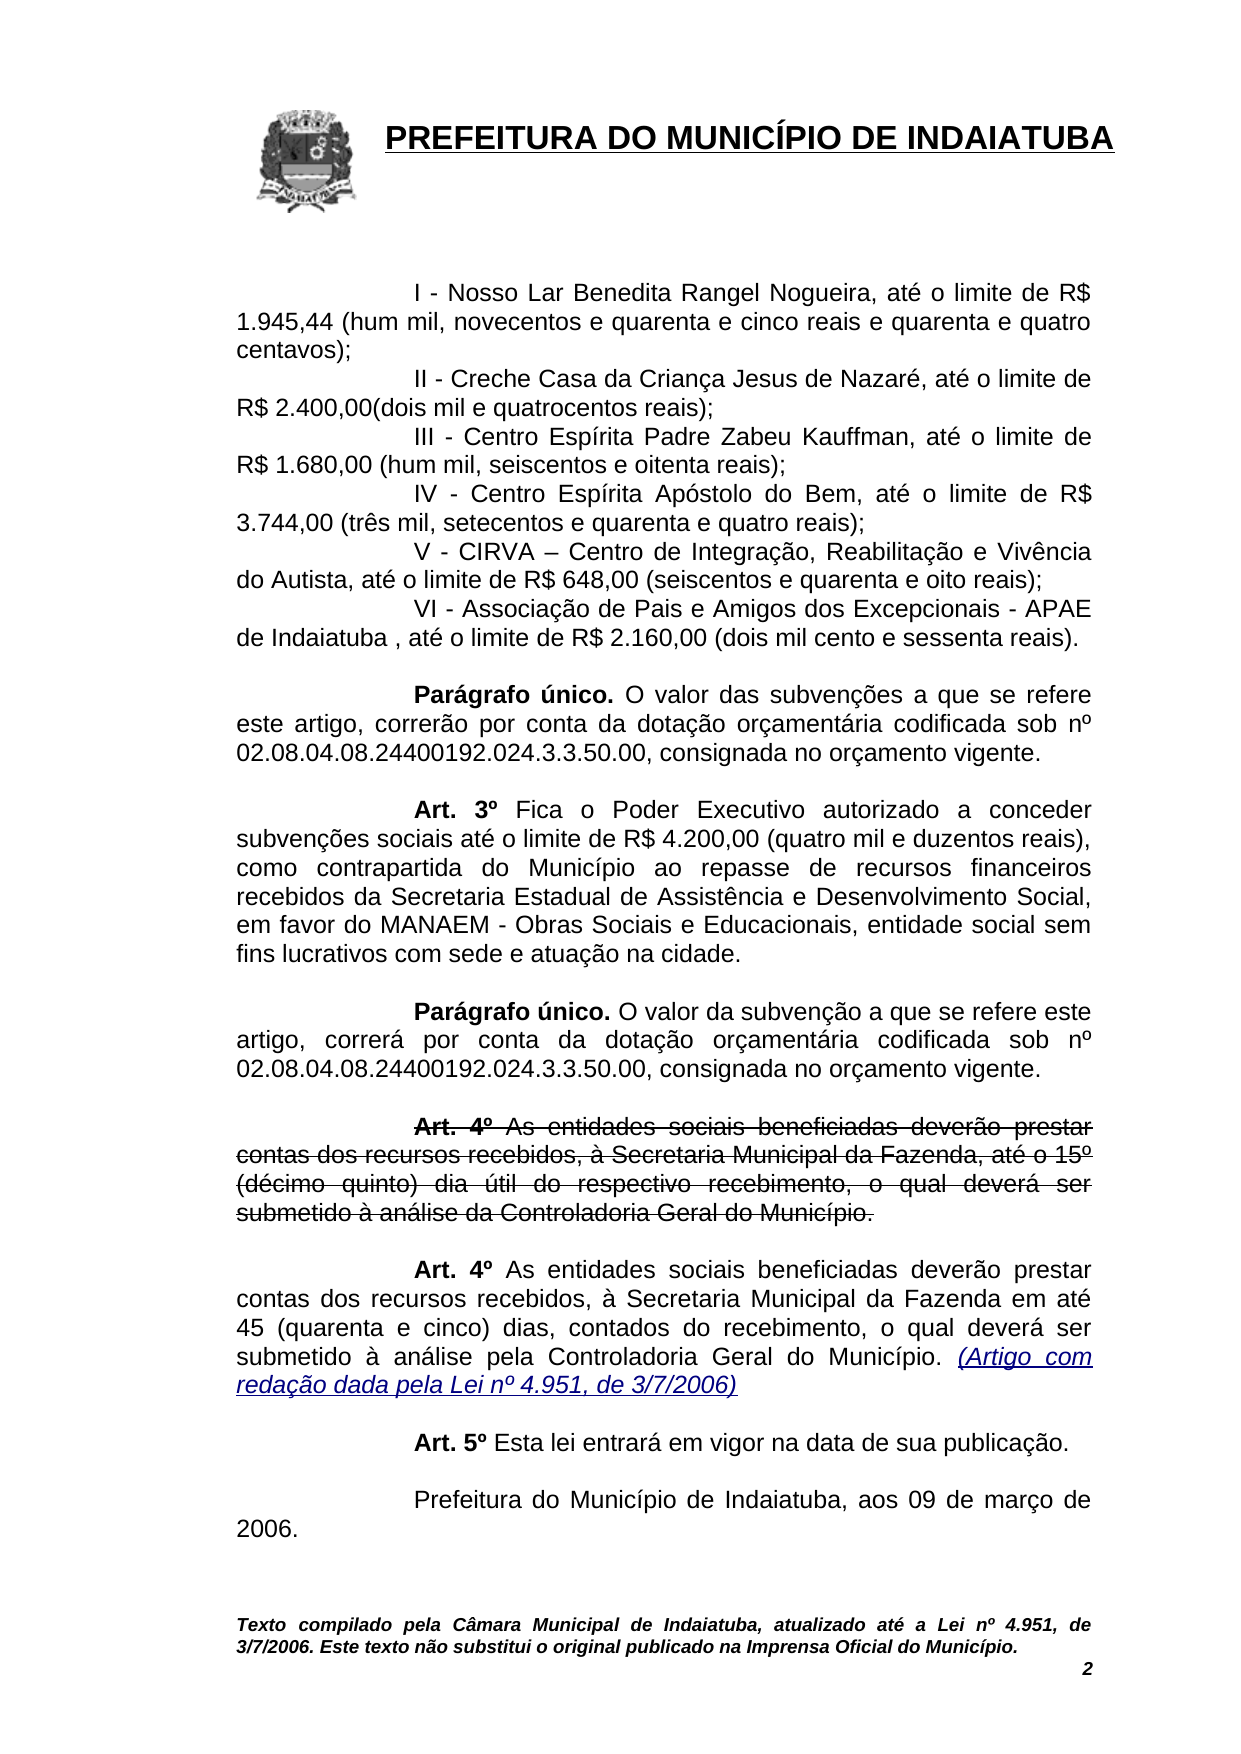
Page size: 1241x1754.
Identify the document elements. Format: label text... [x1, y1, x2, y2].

text V - CIRVA – Centro de Integração, Reabilitação e Vivência do Autista, até o limite de R$ 648,00 (seiscentos e quarenta e oito reais); [236, 537, 1092, 594]
text Art. 4º As entidades sociais beneficiadas deverão prestar contas dos recursos recebidos, à Secretaria Municipal da Fazenda, até o 15º (décimo quinto) dia útil do respectivo recebimento, o qual deverá ser submetido à análise da Controladoria Geral do Município. [236, 1186, 1092, 1227]
text Art. 4º As entidades sociais beneficiadas deverão prestar contas dos recursos recebidos, à Secretaria Municipal da Fazenda, até o 15º (décimo quinto) dia útil do respectivo recebimento, o qual deverá ser submetido à análise da Controladoria Geral do Município. [236, 1112, 1092, 1156]
text Art. 4º As entidades sociais beneficiadas deverão prestar contas dos recursos recebidos, à Secretaria Municipal da Fazenda, até o 15º (décimo quinto) dia útil do respectivo recebimento, o qual deverá ser submetido à análise da Controladoria Geral do Município. [236, 1157, 1092, 1185]
text I - Nosso Lar Benedita Rangel Nogueira, até o limite de R$ 1.945,44 (hum mil, novecentos e quarenta e cinco reais e quarenta e quatro centavos); [236, 278, 1092, 364]
text Art. 4º As entidades sociais beneficiadas deverão prestar contas dos recursos recebidos, à Secretaria Municipal da Fazenda em até 45 (quarenta e cinco) dias, contados do recebimento, o qual deverá ser submetido à análise pela Controladoria Geral do Município. (Artigo com redação dada pela Lei nº 4.951, de 3/7/2006) [236, 1255, 1092, 1399]
text II - Creche Casa da Criança Jesus de Nazaré, até o limite de R$ 2.400,00(dois mil e quatrocentos reais); [236, 364, 1092, 422]
text Art. 3º Fica o Poder Executivo autorizado a conceder subvenções sociais até o limite de R$ 4.200,00 (quatro mil e duzentos reais), como contrapartida do Município ao repasse de recursos financeiros recebidos da Secretaria Estadual de Assistência e Desenvolvimento Social, em favor do MANAEM - Obras Sociais e Educacionais, entidade social sem fins lucrativos com sede e atuação na cidade. [236, 795, 1092, 968]
text Art. 5º Esta lei entrará em vigor na data de sua publicação. [236, 1428, 1092, 1457]
text III - Centro Espírita Padre Zabeu Kauffman, até o limite de R$ 1.680,00 (hum mil, seiscentos e oitenta reais); [236, 422, 1092, 479]
text IV - Centro Espírita Apóstolo do Bem, até o limite de R$ 3.744,00 (três mil, setecentos e quarenta e quatro reais); [236, 479, 1092, 537]
text Prefeitura do Município de Indaiatuba, aos 09 de março de 2006. [236, 1485, 1092, 1543]
text Parágrafo único. O valor das subvenções a que se refere este artigo, correrão por conta da dotação orçamentária codificada sob nº 02.08.04.08.24400192.024.3.3.50.00, consignada no orçamento vigente. [236, 680, 1092, 767]
text Parágrafo único. O valor da subvenção a que se refere este artigo, correrá por conta da dotação orçamentária codificada sob nº 02.08.04.08.24400192.024.3.3.50.00, consignada no orçamento vigente. [236, 997, 1092, 1083]
text VI - Associação de Pais e Amigos dos Excepcionais - APAE de Indaiatuba , até o limite de R$ 2.160,00 (dois mil cento e sessenta reais). [236, 594, 1092, 652]
